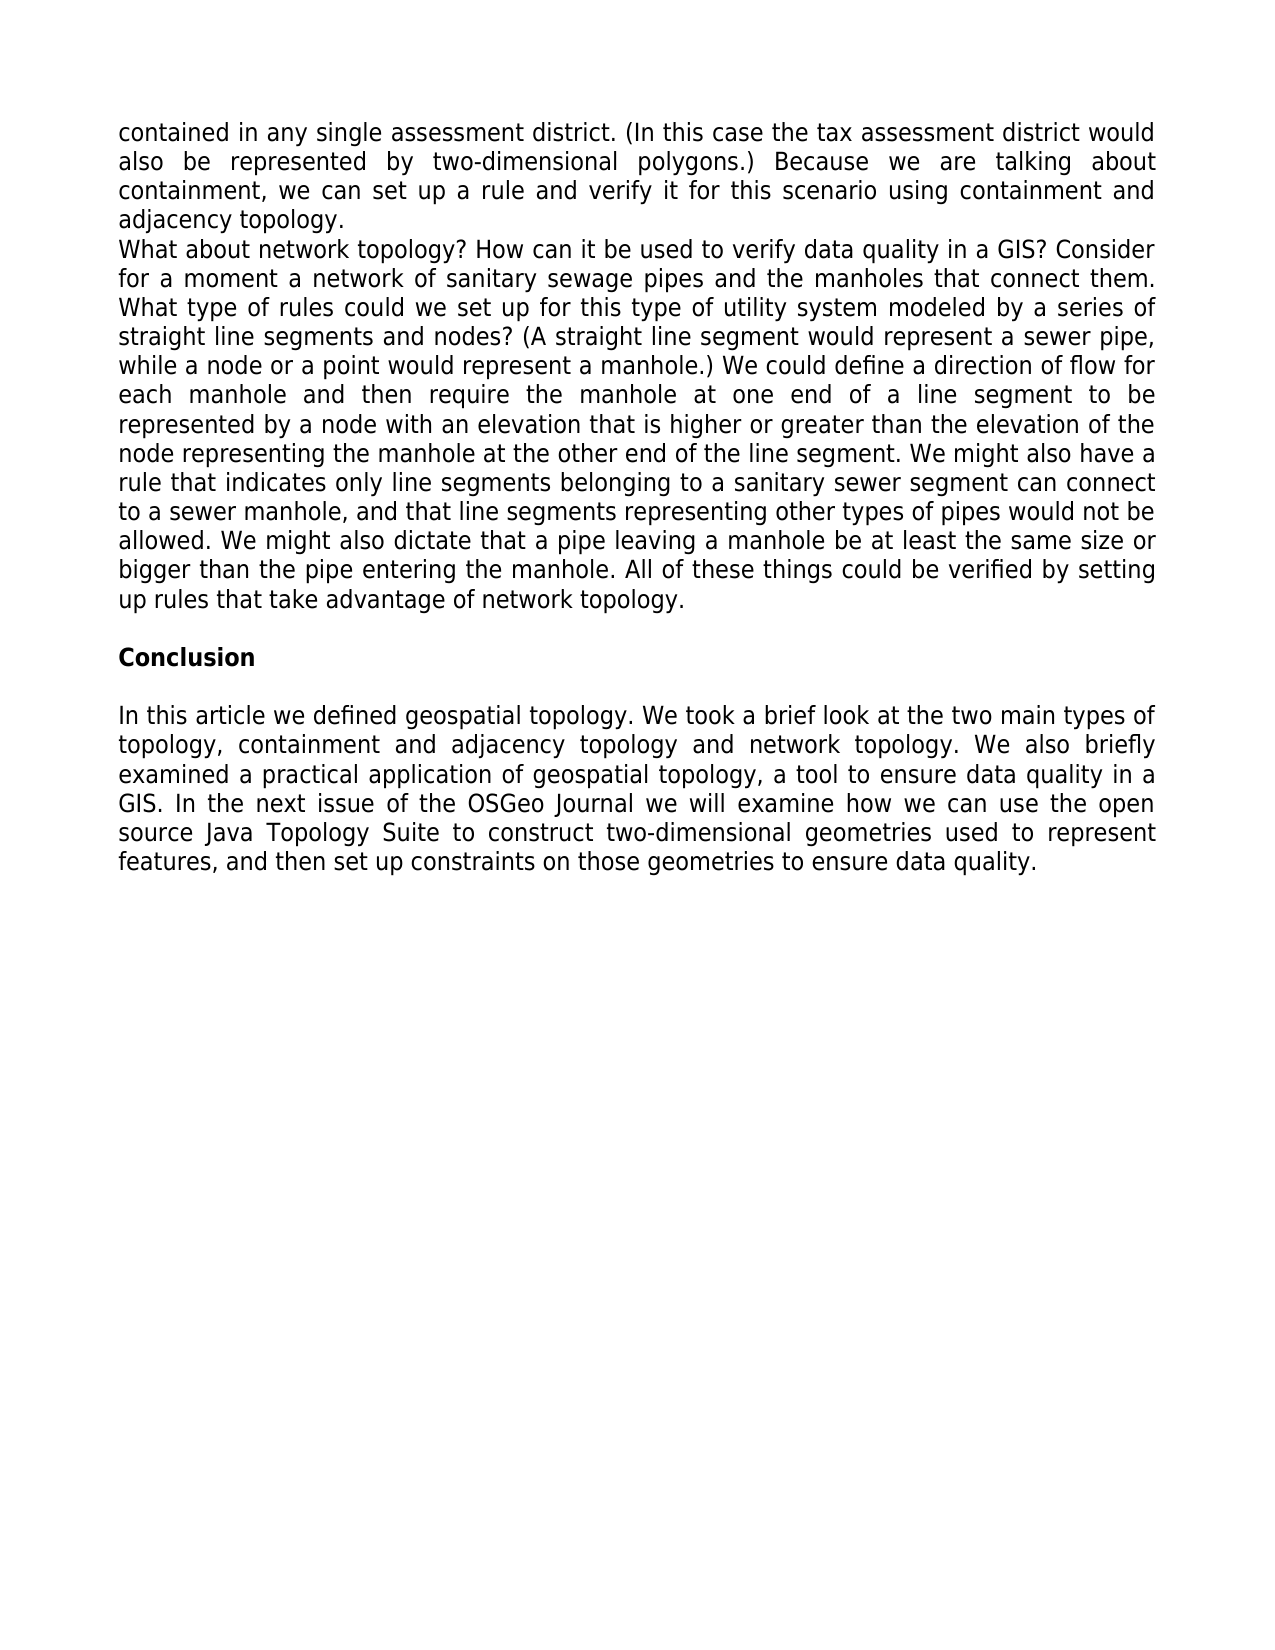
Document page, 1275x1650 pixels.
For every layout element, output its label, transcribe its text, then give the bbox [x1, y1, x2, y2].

text What about network topology? How can it be used to verify data quality in a GIS? Consider for a moment a network of sanitary sewage pipes and the manholes that connect them. What type of rules could we set up for this type of utility system modeled by a series of straight line segments and nodes? (A straight line segment would represent a sewer pipe, while a node or a point would represent a manhole.) We could define a direction of flow for each manhole and then require the manhole at one end of a line segment to be represented by a node with an elevation that is higher or greater than the elevation of the node representing the manhole at the other end of the line segment. We might also have a rule that indicates only line segments belonging to a sanitary sewer segment can connect to a sewer manhole, and that line segments representing other types of pipes would not be allowed. We might also dictate that a pipe leaving a manhole be at least the same size or bigger than the pipe entering the manhole. All of these things could be verified by setting up rules that take advantage of network topology. [118, 235, 1157, 614]
text contained in any single assessment district. (In this case the tax assessment district would also be represented by two-dimensional polygons.) Because we are talking about containment, we can set up a rule and verify it for this scenario using containment and adjacency topology. [118, 118, 1157, 235]
text Conclusion [118, 643, 1157, 672]
text In this article we defined geospatial topology. We took a brief look at the two main types of topology, containment and adjacency topology and network topology. We also briefly examined a practical application of geospatial topology, a tool to ensure data quality in a GIS. In the next issue of the OSGeo Journal we will examine how we can use the open source Java Topology Suite to construct two-dimensional geometries used to represent features, and then set up constraints on those geometries to ensure data quality. [118, 701, 1157, 876]
